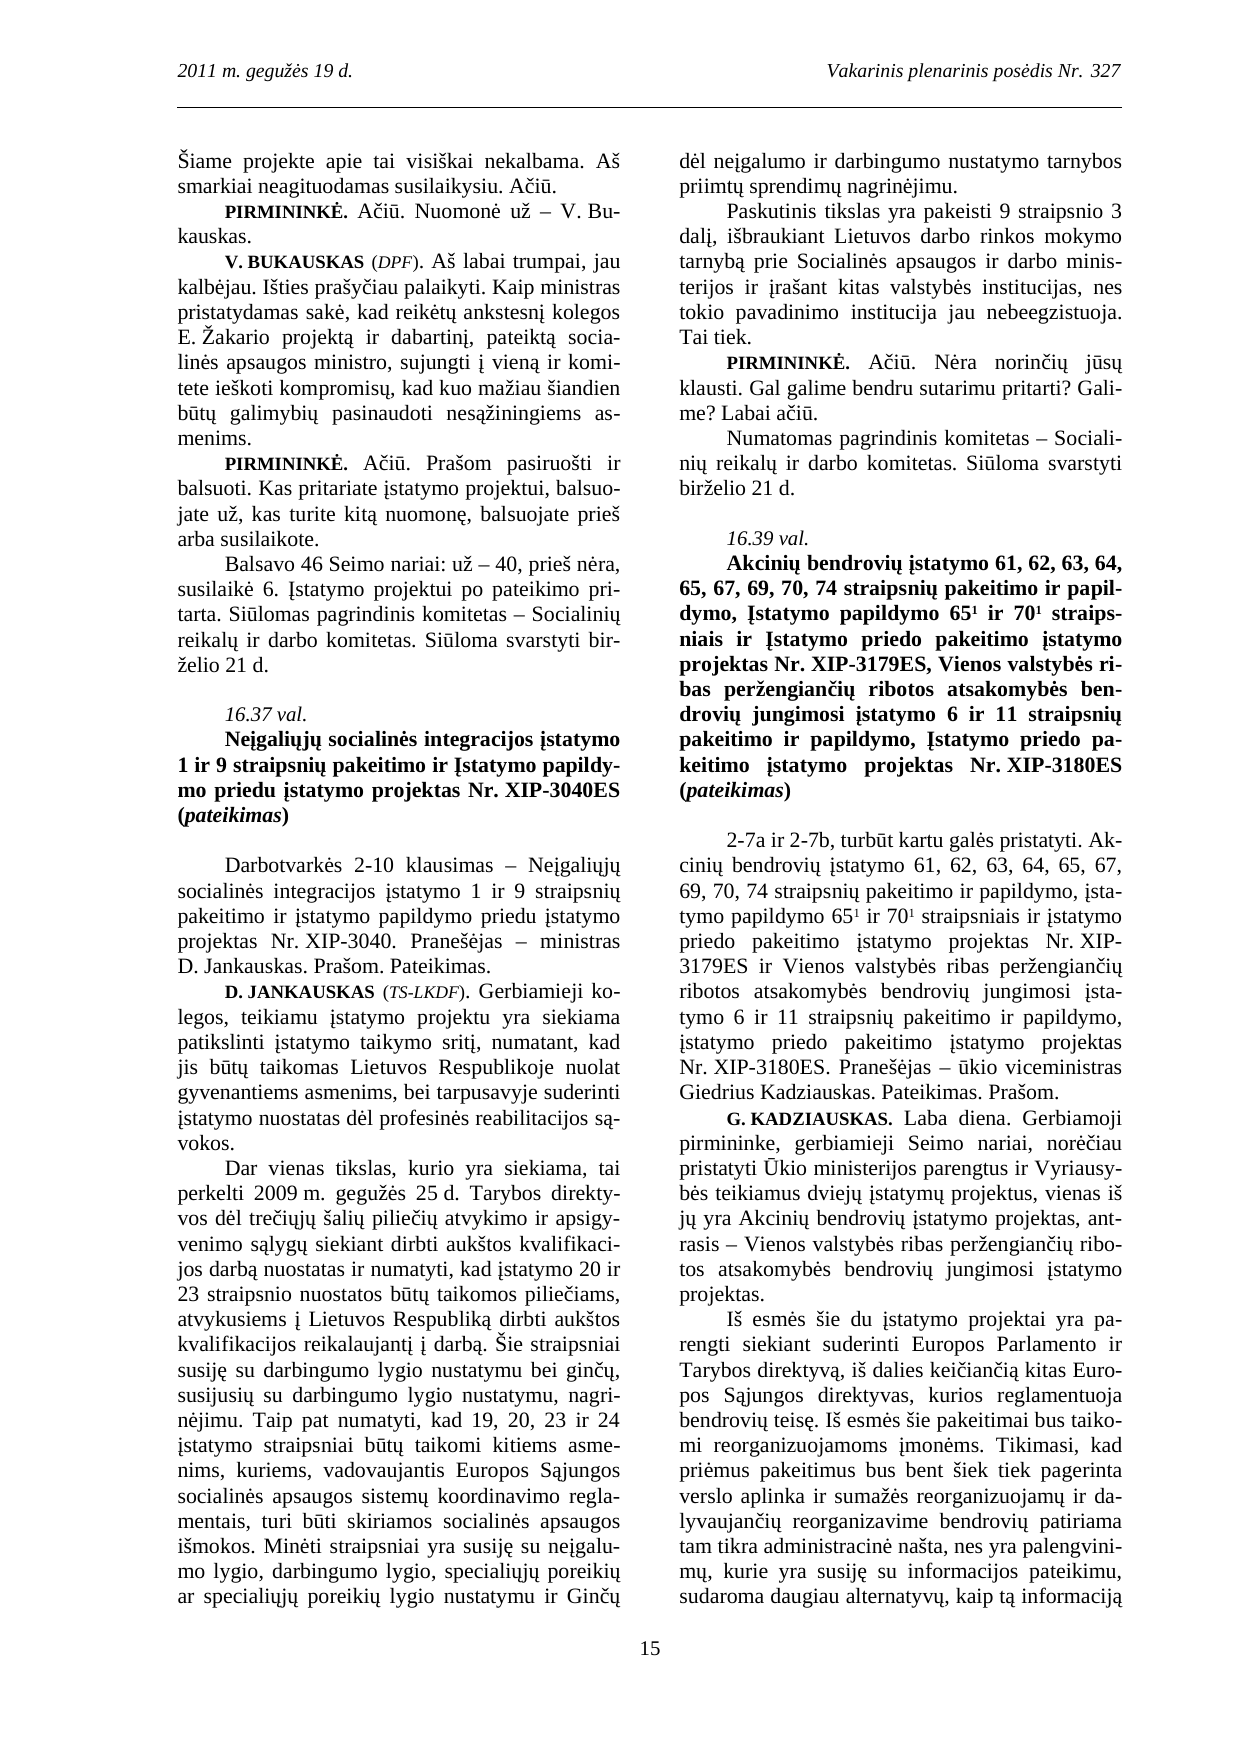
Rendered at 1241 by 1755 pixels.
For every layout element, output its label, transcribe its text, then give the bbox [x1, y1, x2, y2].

text Dar vie­nas tiks­las, ku­rio yra sie­kia­ma, tai per­kel­ti 2009 m. ge­gu­žės 25 d. Ta­ry­bos di­rek­ty­vos dėl tre­čių­jų ša­lių pi­lie­čių at­vy­ki­mo ir ap­si­gy­ve­ni­mo są­ly­gų sie­kiant dirb­ti aukš­tos kva­li­fi­ka­ci­jos dar­bą nuo­sta­tas ir nu­ma­ty­ti, kad įsta­ty­mo 20 ir 23 straips­nio nuo­sta­tos bū­tų tai­ko­mos pi­lie­čiams, at­vy­ku­siems į Lie­tu­vos Res­pub­li­ką dirb­ti aukš­tos kva­li­fi­ka­ci­jos rei­ka­lau­jan­tį į dar­bą. Šie straips­niai su­si­ję su dar­bin­gu­mo ly­gio nu­sta­ty­mu bei gin­čų, su­si­ju­sių su dar­bin­gu­mo ly­gio nu­sta­ty­mu, nag­ri­nė­ji­mu. Taip pat nu­ma­ty­ti, kad 19, 20, 23 ir 24 įsta­ty­mo straips­niai bū­tų tai­ko­mi ki­tiems as­me­nims, ku­riems, va­do­vau­jan­tis Eu­ro­pos Są­jun­gos so­cia­li­nės ap­sau­gos sis­te­mų ko­or­di­na­vi­mo reg­la­men­tais, tu­ri bū­ti ski­ria­mos so­cia­li­nės ap­sau­gos iš­mo­kos. Mi­nė­ti straips­niai yra su­si­ję su ne­įga­lu­mo ly­gio, dar­bin­gu­mo ly­gio, spe­cia­lių­jų po­rei­kių ar spe­cia­lių­jų po­rei­kių ly­gio nu­sta­ty­mu ir Gin­čų [177, 1155, 620, 1609]
text PIRMININKĖ. Ačiū. Pra­šom pa­si­ruoš­ti ir bal­suo­ti. Kas pri­ta­ria­te įsta­ty­mo pro­jek­tui, bal­suo­ja­te už, kas tu­ri­te ki­tą nuo­mo­nę, bal­suo­ja­te prieš ar­ba su­si­lai­ko­te. [177, 450, 620, 551]
text Ne­įga­lių­jų so­cia­li­nės in­teg­ra­ci­jos įsta­ty­mo 1 ir 9 straips­nių pa­kei­ti­mo ir Įsta­ty­mo pa­pil­dy­mo prie­du įsta­ty­mo pro­jek­tas Nr. XIP-3040ES (pa­tei­ki­mas) [177, 726, 620, 827]
text Šia­me pro­jek­te apie tai vi­siš­kai ne­kal­ba­ma. Aš smar­kiai ne­agi­tuo­da­mas su­si­lai­ky­siu. Ačiū. [177, 148, 620, 198]
text PIRMININKĖ. Ačiū. Nė­ra no­rin­čių jū­sų klaus­ti. Gal ga­li­me ben­dru su­ta­ri­mu pri­tar­ti? Ga­li­me? La­bai ačiū. [679, 349, 1122, 425]
text Pas­ku­ti­nis tiks­las yra pa­keis­ti 9 straips­nio 3 da­lį, iš­brau­kiant Lie­tu­vos dar­bo rin­kos mo­ky­mo tar­ny­bą prie So­cia­li­nės ap­sau­gos ir dar­bo mi­nis­teri­jos ir įra­šant ki­tas vals­ty­bės ins­ti­tu­ci­jas, nes tokio pa­va­di­ni­mo ins­ti­tu­ci­ja jau ne­be­eg­zis­tuo­ja. Tai tiek. [679, 198, 1122, 349]
text Dar­bo­tvarkės 2-10 klau­si­mas – Ne­įga­lių­jų so­cia­li­nės in­teg­ra­ci­jos įsta­ty­mo 1 ir 9 straips­nių pa­kei­ti­mo ir įsta­ty­mo pa­pil­dy­mo prie­du įsta­ty­mo pro­jek­tas Nr. XIP-3040. Pra­ne­šė­jas – mi­nist­ras D. Jan­kaus­kas. Pra­šom. Pa­tei­ki­mas. [177, 852, 620, 978]
text 16.37 val. [224, 702, 620, 726]
text Iš es­mės šie du įsta­ty­mo pro­jek­tai yra pa­reng­ti sie­kiant su­de­rin­ti Eu­ro­pos Par­la­men­to ir Ta­ry­bos di­rek­ty­vą, iš da­lies kei­čian­čią ki­tas Eu­ro­pos Są­jun­gos di­rek­ty­vas, ku­rios reg­la­men­tuo­ja ben­dro­vių tei­sę. Iš es­mės šie pa­kei­ti­mai bus tai­ko­mi re­or­ga­ni­zuo­ja­moms įmo­nėms. Ti­ki­ma­si, kad pri­ėmus pa­kei­ti­mus bus bent šiek tiek pa­ge­rin­ta ver­slo ap­lin­ka ir su­ma­žės re­or­ga­ni­zuo­ja­mų ir da­ly­vau­jan­čių re­or­ga­ni­za­vi­me ben­dro­vių pa­ti­ria­ma tam tik­ra ad­mi­nist­ra­ci­nė naš­ta, nes yra pa­leng­vi­ni­mų, ku­rie yra su­si­ję su in­for­ma­ci­jos pa­tei­ki­mu, su­da­ro­ma dau­giau al­ter­na­ty­vų, kaip tą in­for­ma­ci­ją [679, 1306, 1122, 1609]
text D. JANKAUSKAS (TS-LKDF). Ger­bia­mie­ji ko­le­gos, tei­kia­mu įsta­ty­mo pro­jek­tu yra sie­kia­ma pa­tiks­lin­ti įsta­ty­mo tai­ky­mo sri­tį, nu­ma­tant, kad jis bū­tų tai­ko­mas Lie­tu­vos Res­pub­li­ko­je nuo­lat gy­venan­tiems as­me­nims, bei tar­pu­sa­vy­je su­de­rin­ti įsta­ty­mo nuo­sta­tas dėl pro­fe­si­nės re­a­bi­li­ta­ci­jos są­vo­kos. [177, 978, 620, 1155]
text 16.39 val. [726, 526, 1122, 550]
text V. BUKAUSKAS (DPF). Aš la­bai trum­pai, jau kal­bė­jau. Iš­ties pra­šy­čiau pa­lai­ky­ti. Kaip mi­nist­ras pri­sta­ty­da­mas sa­kė, kad rei­kė­tų anks­tes­nį ko­le­gos E. Ža­ka­rio pro­jek­tą ir da­bar­ti­nį, pa­teik­tą so­cia­linės ap­sau­gos mi­nist­ro, su­jung­ti į vie­ną ir ko­mi­te­te ieš­ko­ti kom­pro­mi­sų, kad kuo ma­žiau šian­dien bū­tų ga­li­my­bių pa­si­nau­do­ti ne­są­ži­nin­giems as­menims. [177, 248, 620, 450]
text PIRMININKĖ. Ačiū. Nuo­mo­nė už – V. Bu­kaus­kas. [177, 198, 620, 248]
text G. KADZIAUSKAS. La­ba die­na. Ger­bia­mo­ji pir­mi­nin­ke, ger­bia­mie­ji Sei­mo na­riai, no­rė­čiau pri­sta­ty­ti Ūkio mi­nis­te­ri­jos pa­reng­tus ir Vy­riau­sy­bės tei­kia­mus dvie­jų įsta­ty­mų pro­jek­tus, vie­nas iš jų yra Ak­ci­nių ben­dro­vių įsta­ty­mo pro­jek­tas, ant­ra­sis – Vie­nos vals­ty­bės ri­bas per­žen­gian­čių ri­bo­tos at­sa­ko­my­bės ben­dro­vių jun­gi­mo­si įsta­ty­mo pro­jek­tas. [679, 1104, 1122, 1306]
text 2-7a ir 2-7b, tur­būt kar­tu ga­lės pri­sta­ty­ti. Ak­ci­nių ben­dro­vių įsta­ty­mo 61, 62, 63, 64, 65, 67, 69, 70, 74 straips­nių pa­kei­ti­mo ir pa­pil­dy­mo, įsta­ty­mo pa­pil­dy­mo 651 ir 701 straips­niais ir įsta­ty­mo prie­do pa­kei­ti­mo įsta­ty­mo pro­jek­tas Nr. XIP-3179ES ir Vie­nos vals­ty­bės ri­bas per­žen­gian­čių ri­bo­tos at­sa­ko­my­bės ben­dro­vių jun­gi­mo­si įsta­tymo 6 ir 11 straips­nių pa­kei­ti­mo ir pa­pil­dy­mo, įsta­ty­mo prie­do pa­kei­ti­mo įsta­ty­mo pro­jek­tas Nr. XIP-3180ES. Pra­ne­šė­jas – ūkio vi­ce­mi­nist­ras Gied­rius Ka­dziaus­kas. Pa­tei­ki­mas. Pra­šom. [679, 827, 1122, 1104]
text Ak­ci­nių ben­dro­vių įsta­ty­mo 61, 62, 63, 64, 65, 67, 69, 70, 74 straips­nių pa­kei­ti­mo ir pa­pil­dy­mo, Įsta­ty­mo pa­pil­dy­mo 651 ir 701 straips­niais ir Įsta­ty­mo prie­do pa­kei­ti­mo įsta­ty­mo pro­jek­tas Nr. XIP-3179ES, Vie­nos vals­ty­bės ri­bas per­žen­gian­čių ri­bo­tos at­sa­ko­my­bės ben­dro­vių jun­gi­mo­si įsta­ty­mo 6 ir 11 straips­nių pa­kei­ti­mo ir pa­pil­dy­mo, Įsta­ty­mo prie­do pa­kei­ti­mo įsta­ty­mo pro­jek­tas Nr. XIP-3180ES (pa­tei­ki­mas) [679, 550, 1122, 802]
text Nu­ma­to­mas pa­grin­di­nis ko­mi­te­tas – So­cia­li­nių rei­ka­lų ir dar­bo ko­mi­te­tas. Siū­lo­ma svars­ty­ti bir­že­lio 21 d. [679, 425, 1122, 501]
text dėl ne­įga­lu­mo ir dar­bin­gu­mo nu­sta­ty­mo tar­ny­bos pri­im­tų spren­di­mų nag­ri­nė­ji­mu. [679, 148, 1122, 198]
text Bal­sa­vo 46 Sei­mo na­riai: už – 40, prieš nė­ra, su­si­lai­kė 6. Įsta­ty­mo pro­jek­tui po pa­tei­ki­mo pri­tar­ta. Siū­lo­mas pa­grin­di­nis ko­mi­te­tas – So­cia­li­nių rei­ka­lų ir dar­bo ko­mi­te­tas. Siū­lo­ma svars­ty­ti bir­že­lio 21 d. [177, 551, 620, 677]
